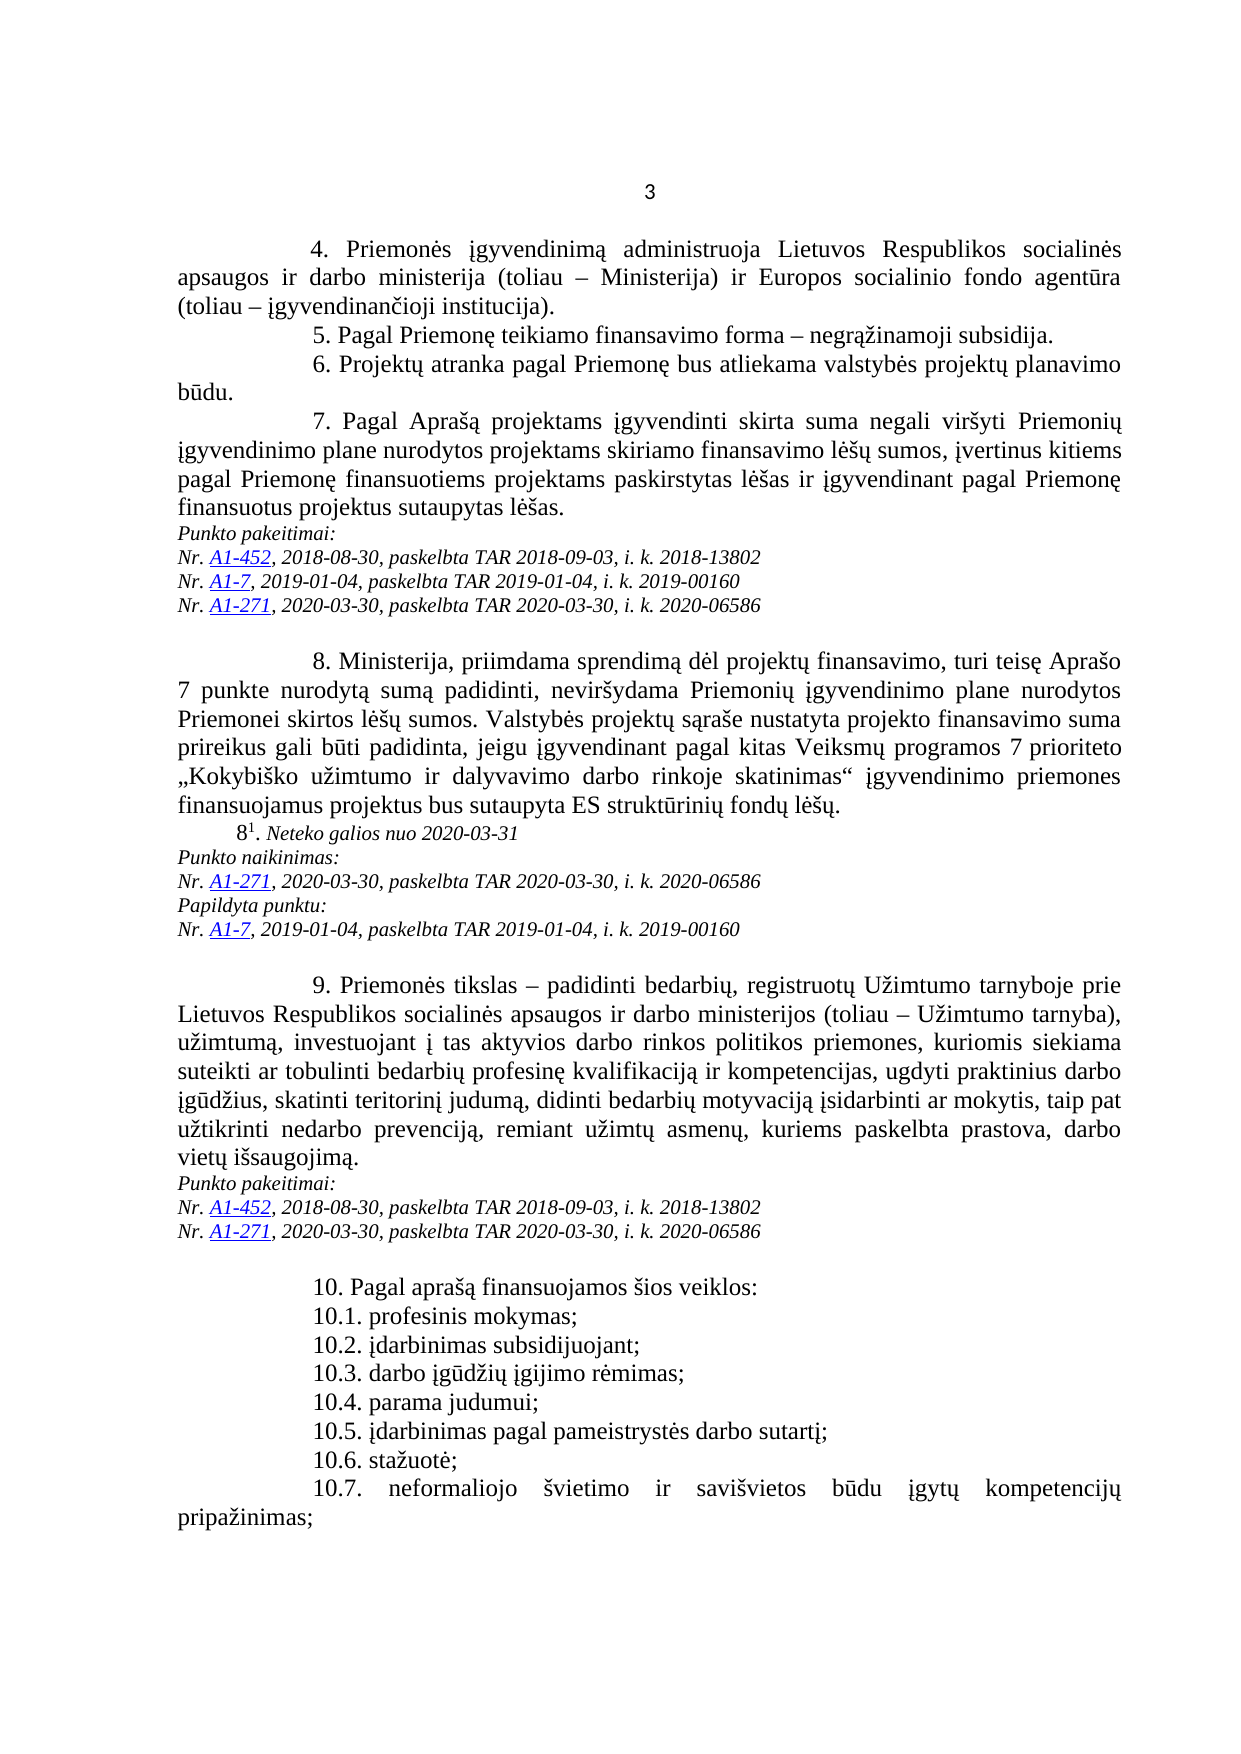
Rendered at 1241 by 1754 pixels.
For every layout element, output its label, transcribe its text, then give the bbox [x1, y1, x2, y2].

text 10.6. stažuotė; [177, 1445, 1122, 1473]
text Nr. A1-452, 2018-08-30, paskelbta TAR 2018-09-03, i. k. 2018-13802 [177, 1195, 1122, 1219]
text Nr. A1-271, 2020-03-30, paskelbta TAR 2020-03-30, i. k. 2020-06586 [177, 1219, 1122, 1243]
text Punkto naikinimas: [177, 845, 1122, 869]
text 81. Neteko galios nuo 2020-03-31 [177, 819, 1122, 845]
text Punkto pakeitimai: [177, 1171, 1122, 1195]
text 5. Pagal Priemonę teikiamo finansavimo forma – negrąžinamoji subsidija. [177, 320, 1122, 349]
text 10.5. įdarbinimas pagal pameistrystės darbo sutartį; [177, 1416, 1122, 1445]
text Papildyta punktu: [177, 893, 1122, 917]
text 10.4. parama judumui; [177, 1387, 1122, 1416]
text 8. Ministerija, priimdama sprendimą dėl projektų finansavimo, turi teisę Aprašo 7 punkte nurodytą sumą padidinti, neviršydama Priemonių įgyvendinimo plane nurodytos Priemonei skirtos lėšų sumos. Valstybės projektų sąraše nustatyta projekto finansavimo suma prireikus gali būti padidinta, jeigu įgyvendinant pagal kitas Veiksmų programos 7 prioriteto „Kokybiško užimtumo ir dalyvavimo darbo rinkoje skatinimas“ įgyvendinimo priemones finansuojamus projektus bus sutaupyta ES struktūrinių fondų lėšų. [177, 646, 1122, 819]
text Nr. A1-452, 2018-08-30, paskelbta TAR 2018-09-03, i. k. 2018-13802 [177, 545, 1122, 569]
text 10.2. įdarbinimas subsidijuojant; [177, 1330, 1122, 1358]
text Nr. A1-271, 2020-03-30, paskelbta TAR 2020-03-30, i. k. 2020-06586 [177, 869, 1122, 893]
text 10. Pagal aprašą finansuojamos šios veiklos: [177, 1272, 1122, 1301]
text 4. Priemonės įgyvendinimą administruoja Lietuvos Respublikos socialinės apsaugos ir darbo ministerija (toliau – Ministerija) ir Europos socialinio fondo agentūra (toliau – įgyvendinančioji institucija). [177, 234, 1122, 320]
text 10.7. neformaliojo švietimo ir savišvietos būdu įgytų kompetencijų pripažinimas; [177, 1473, 1122, 1531]
text 10.1. profesinis mokymas; [177, 1301, 1122, 1330]
text Nr. A1-271, 2020-03-30, paskelbta TAR 2020-03-30, i. k. 2020-06586 [177, 593, 1122, 617]
text 9. Priemonės tikslas – padidinti bedarbių, registruotų Užimtumo tarnyboje prie Lietuvos Respublikos socialinės apsaugos ir darbo ministerijos (toliau – Užimtumo tarnyba), užimtumą, investuojant į tas aktyvios darbo rinkos politikos priemones, kuriomis siekiama suteikti ar tobulinti bedarbių profesinę kvalifikaciją ir kompetencijas, ugdyti praktinius darbo įgūdžius, skatinti teritorinį judumą, didinti bedarbių motyvaciją įsidarbinti ar mokytis, taip pat užtikrinti nedarbo prevenciją, remiant užimtų asmenų, kuriems paskelbta prastova, darbo vietų išsaugojimą. [177, 970, 1122, 1171]
text Punkto pakeitimai: [177, 521, 1122, 545]
text 7. Pagal Aprašą projektams įgyvendinti skirta suma negali viršyti Priemonių įgyvendinimo plane nurodytos projektams skiriamo finansavimo lėšų sumos, įvertinus kitiems pagal Priemonę finansuotiems projektams paskirstytas lėšas ir įgyvendinant pagal Priemonę finansuotus projektus sutaupytas lėšas. [177, 406, 1122, 521]
text 10.3. darbo įgūdžių įgijimo rėmimas; [177, 1358, 1122, 1387]
text Nr. A1-7, 2019-01-04, paskelbta TAR 2019-01-04, i. k. 2019-00160 [177, 917, 1122, 941]
text 6. Projektų atranka pagal Priemonę bus atliekama valstybės projektų planavimo būdu. [177, 349, 1122, 406]
text Nr. A1-7, 2019-01-04, paskelbta TAR 2019-01-04, i. k. 2019-00160 [177, 569, 1122, 593]
